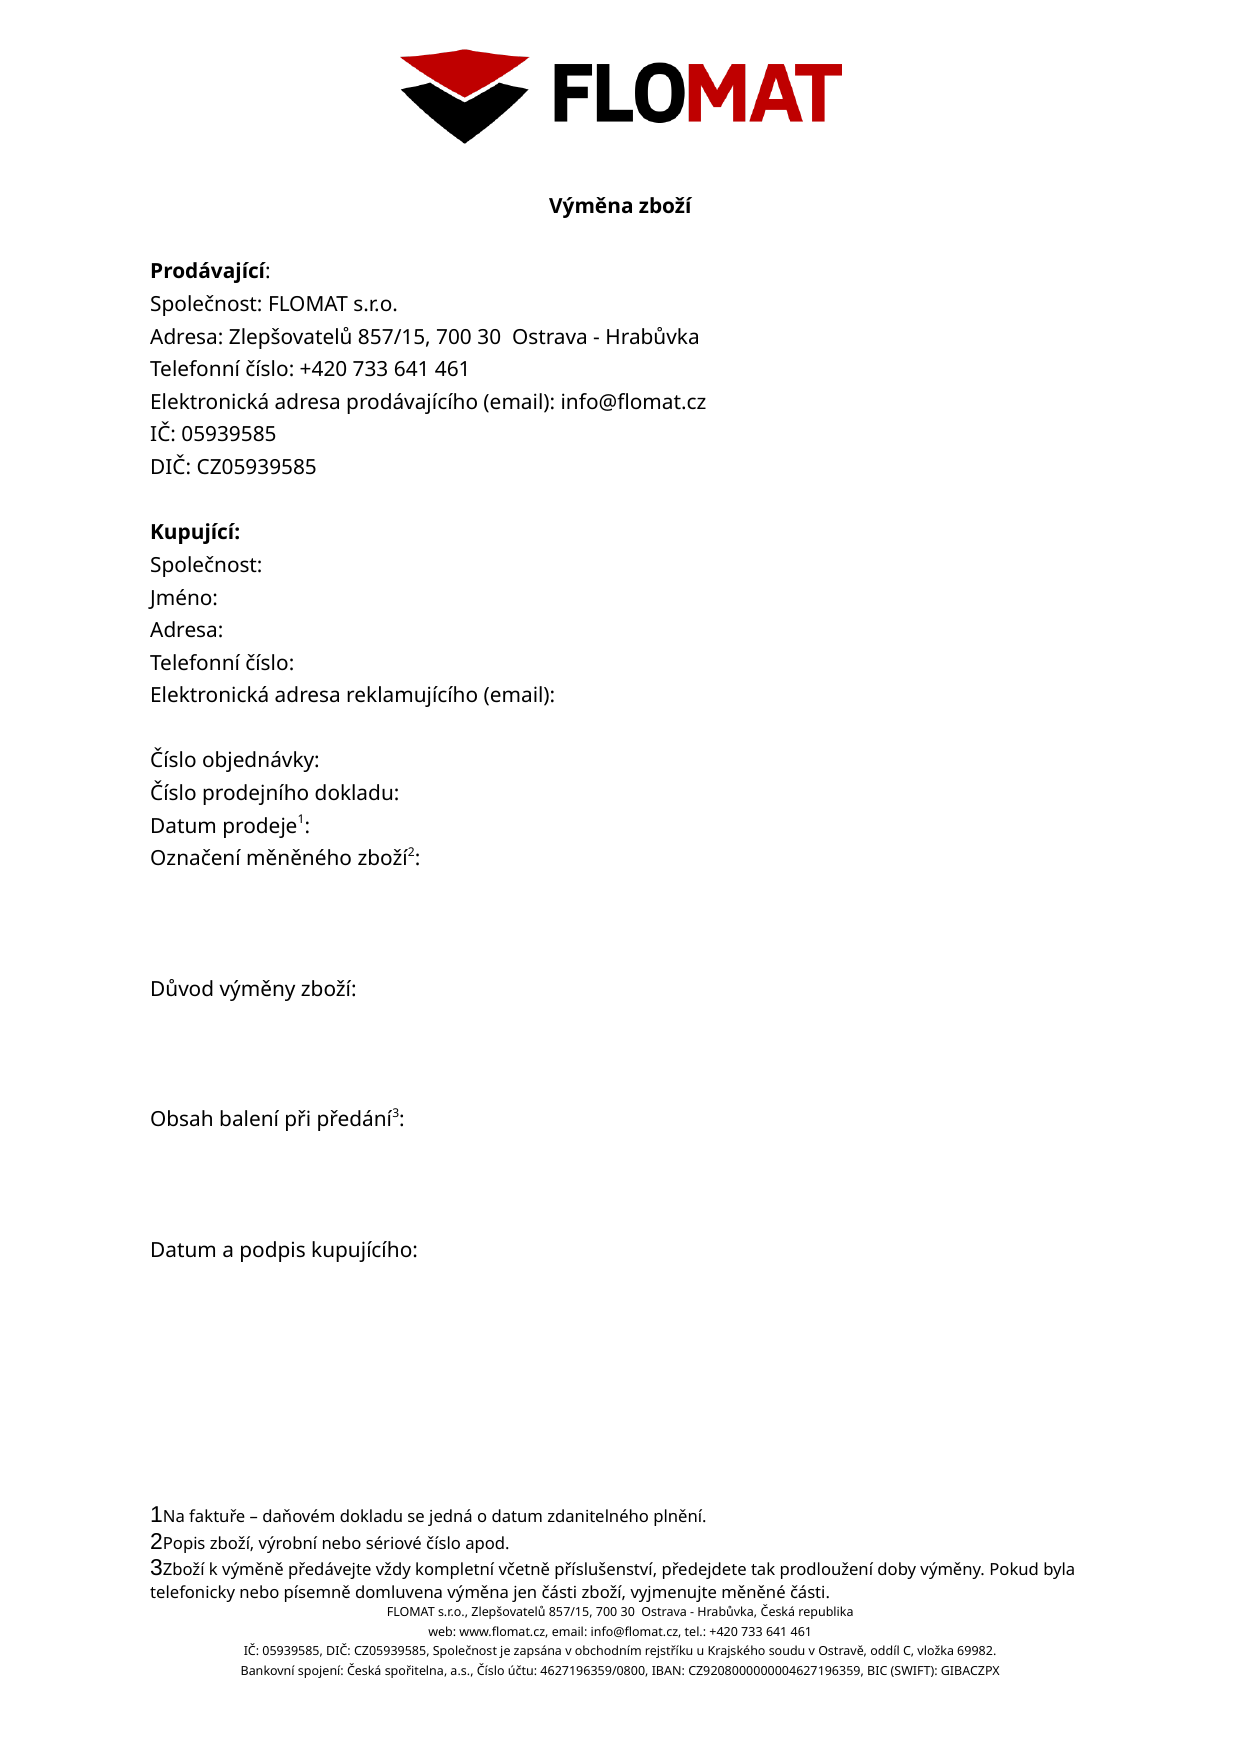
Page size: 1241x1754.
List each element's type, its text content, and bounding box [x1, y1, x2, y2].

text Adresa: Zlepšovatelů 857/15, 700 30 Ostrava - Hrabůvka [150, 322, 1090, 350]
text Číslo objednávky: [150, 746, 1090, 774]
text Obsah balení při předání: [150, 1104, 1090, 1133]
text Datum prodeje: [150, 811, 1090, 839]
text DIČ: CZ05939585 [150, 452, 1090, 481]
text Kupující: [150, 517, 1090, 546]
text Datum a podpis kupujícího: [150, 1235, 1090, 1263]
text Zboží k výměně předávejte vždy kompletní včetně příslušenství, předejdete tak prodloužení doby výměny. Pokud byla telefonicky nebo písemně domluvena výměna jen části zboží, vyjmenujte měněné části. [150, 1554, 1090, 1603]
text Telefonní číslo: +420 733 641 461 [150, 354, 1090, 383]
text Důvod výměny zboží: [150, 974, 1090, 1002]
text Elektronická adresa prodávajícího (email): info@flomat.cz [150, 387, 1090, 415]
text Číslo prodejního dokladu: [150, 778, 1090, 807]
text Označení měněného zboží: [150, 843, 1090, 872]
text Jméno: [150, 583, 1090, 611]
text Adresa: [150, 615, 1090, 644]
text IČ: 05939585 [150, 419, 1090, 448]
text Elektronická adresa reklamujícího (email): [150, 680, 1090, 709]
text Společnost: FLOMAT s.r.o. [150, 289, 1090, 318]
text Telefonní číslo: [150, 648, 1090, 676]
text Na faktuře – daňovém dokladu se jedná o datum zdanitelného plnění. [150, 1501, 1090, 1528]
text Výměna zboží [150, 191, 1090, 220]
picture [336, 0, 904, 192]
text Popis zboží, výrobní nebo sériové číslo apod. [150, 1528, 1090, 1554]
text Prodávající: [150, 257, 1090, 285]
text Společnost: [150, 550, 1090, 578]
